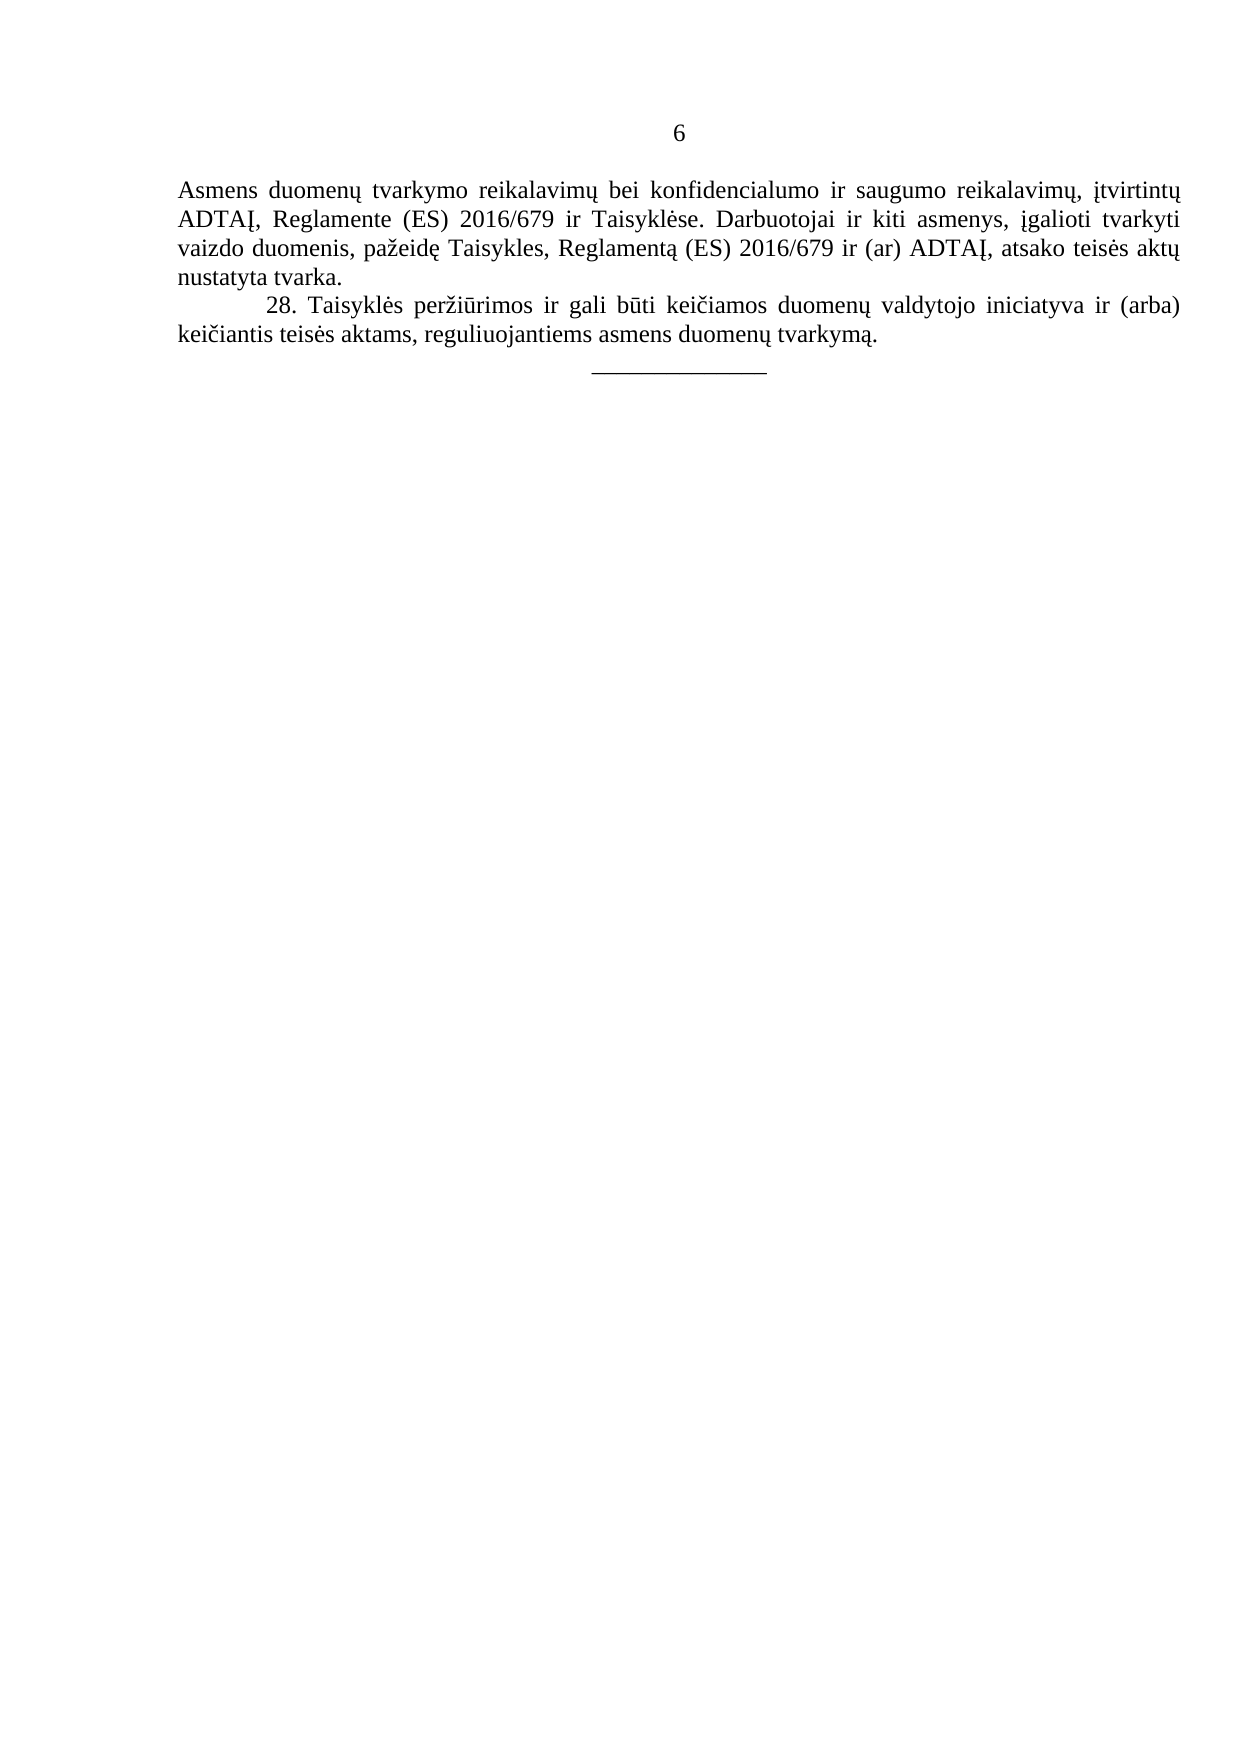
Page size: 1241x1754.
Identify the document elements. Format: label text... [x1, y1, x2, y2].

text 28. Taisyklės peržiūrimos ir gali būti keičiamos duomenų valdytojo iniciatyva ir (arba) keičiantis teisės aktams, reguliuojantiems asmens duomenų tvarkymą. [177, 291, 1181, 348]
text ______________ [177, 348, 1181, 377]
text Asmens duomenų tvarkymo reikalavimų bei konfidencialumo ir saugumo reikalavimų, įtvirtintų ADTAĮ, Reglamente (ES) 2016/679 ir Taisyklėse. Darbuotojai ir kiti asmenys, įgalioti tvarkyti vaizdo duomenis, pažeidę Taisykles, Reglamentą (ES) 2016/679 ir (ar) ADTAĮ, atsako teisės aktų nustatyta tvarka. [177, 176, 1181, 291]
